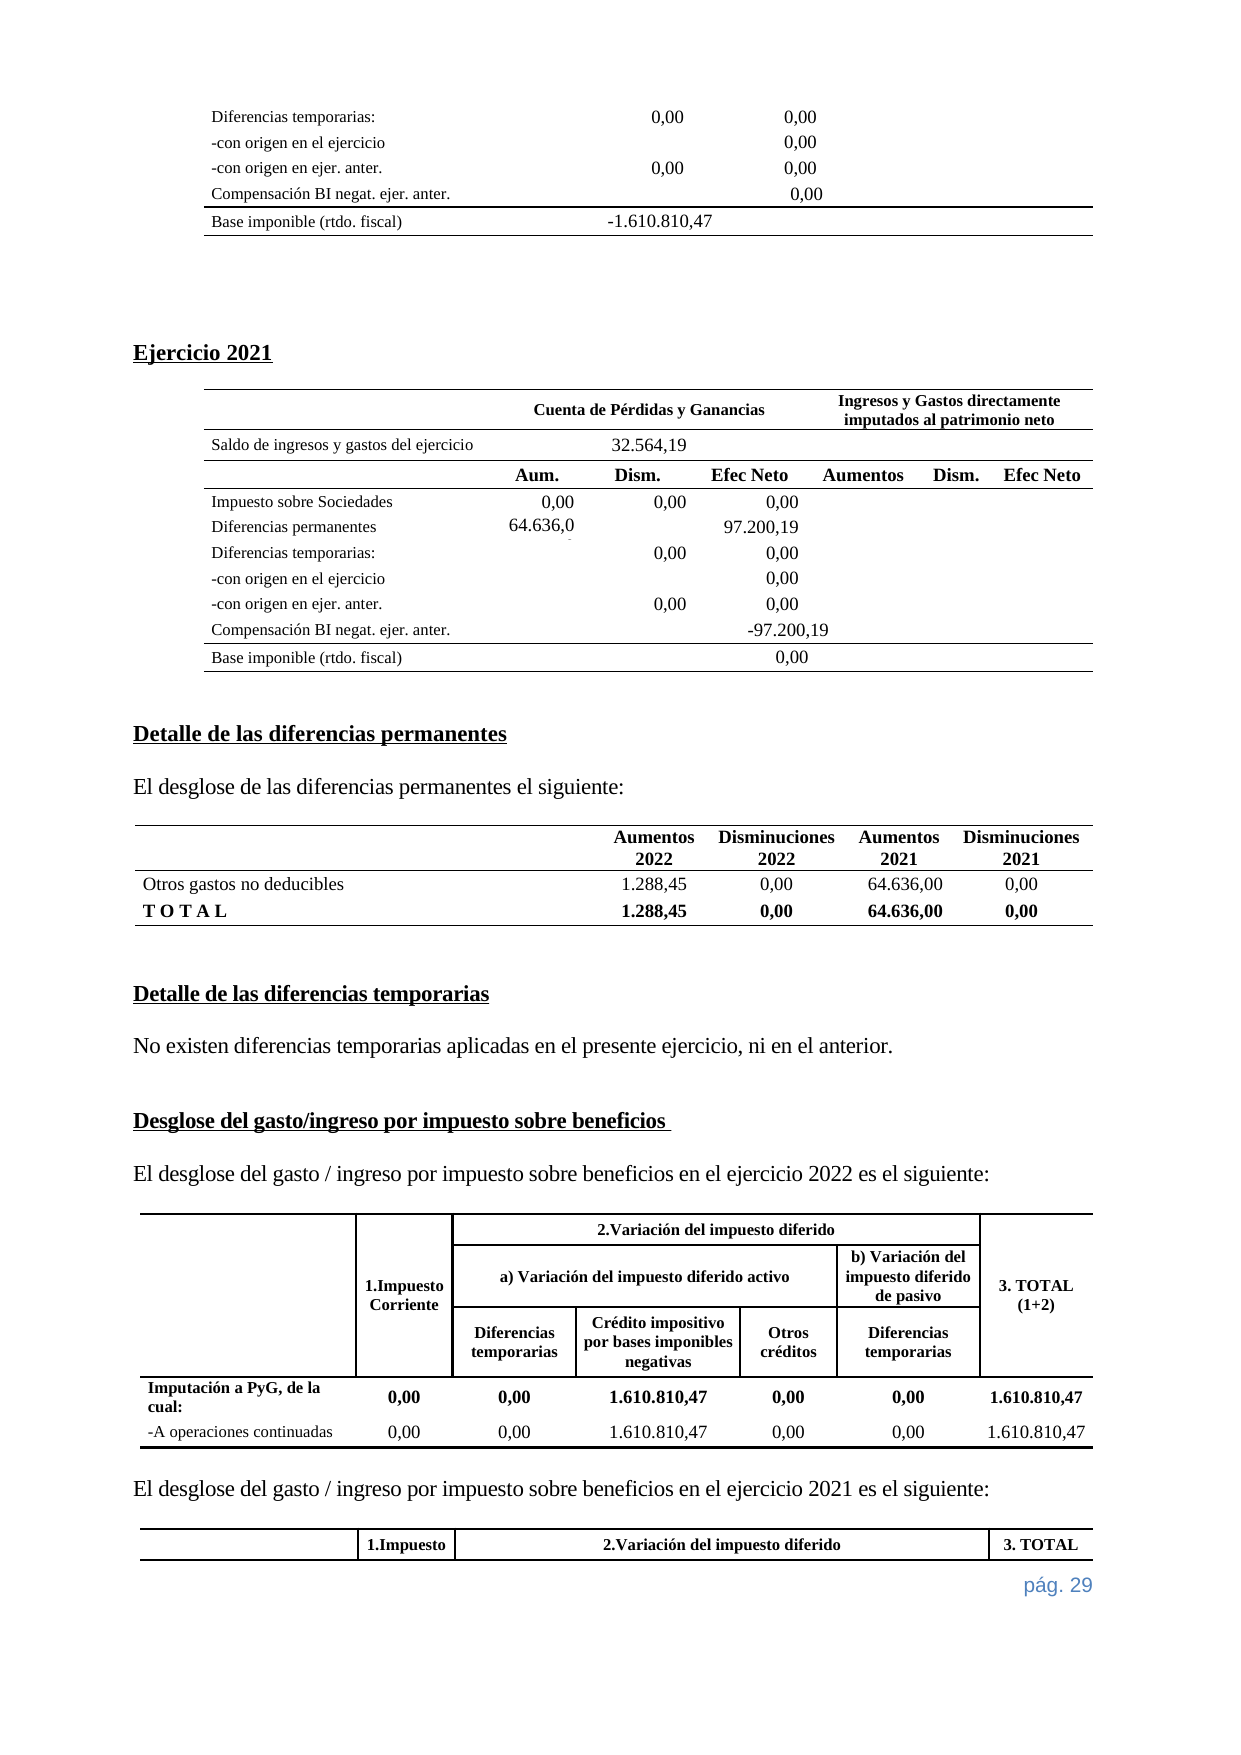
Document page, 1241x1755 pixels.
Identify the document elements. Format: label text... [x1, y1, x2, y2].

table_cell [492, 540, 581, 565]
table_cell 0,00 [453, 1378, 576, 1416]
table_cell Dism. [581, 461, 693, 488]
table_cell [920, 155, 991, 181]
text Detalle de las diferencias permanentes [59, 720, 1093, 746]
table_cell [991, 155, 1093, 181]
table_cell 0,00 [581, 540, 693, 565]
table_cell -con origen en el ejercicio [204, 129, 493, 155]
table_cell 97.200,19 [694, 514, 806, 539]
table_header [135, 826, 603, 869]
table_cell [581, 565, 693, 591]
text Desglose del gasto/ingreso por impuesto sobre beneficios [133, 1107, 1095, 1133]
table_cell [992, 565, 1093, 591]
table_cell Impuesto sobre Sociedades [204, 489, 492, 514]
table_cell -1.610.810,47 [493, 208, 1093, 235]
table_cell Saldo de ingresos y gastos del ejercicio [204, 430, 492, 459]
table_cell 0,00 [453, 1416, 576, 1446]
table_cell -con origen en el ejercicio [204, 565, 492, 591]
table_cell Base imponible (rtdo. fiscal) [204, 208, 493, 235]
table_cell [204, 461, 492, 488]
table_cell Imputación a PyG, de la cual: [140, 1378, 356, 1416]
table_cell [806, 565, 921, 591]
table_cell [992, 591, 1093, 617]
table_cell 0,00 [694, 540, 806, 565]
table_cell Diferencias permanentes [204, 514, 492, 539]
table_header Aumentos 2022 [603, 826, 705, 869]
table_cell 0,00 [493, 181, 1093, 206]
table_cell 0,00 [581, 489, 693, 514]
table_header [140, 1215, 355, 1376]
table_cell 0,00 [694, 489, 806, 514]
table_cell 0,00 [740, 1416, 837, 1446]
table_cell -con origen en ejer. anter. [204, 591, 492, 617]
table_cell [921, 514, 992, 539]
table_cell [581, 514, 693, 539]
table_cell [921, 565, 992, 591]
table_cell 0,00 [694, 591, 806, 617]
table_cell 0,00 [705, 871, 848, 897]
table_cell 0,00 [581, 591, 693, 617]
table_cell Compensación BI negat. ejer. anter. [204, 181, 493, 206]
table_cell -A operaciones continuadas [140, 1416, 356, 1446]
table_cell Dism. [921, 461, 992, 488]
table_cell [992, 514, 1093, 539]
table_cell 0,00 [740, 1378, 837, 1416]
table_cell 0,00 [579, 155, 691, 181]
table_cell -97.200,19 [492, 617, 1093, 642]
table_cell Base imponible (rtdo. fiscal) [204, 644, 492, 671]
text El desglose del gasto / ingreso por impuesto sobre beneficios en el ejercicio 2021 es el siguiente: [133, 1475, 1095, 1501]
table_cell [992, 540, 1093, 565]
table_cell 64.636,00 [492, 514, 581, 539]
table_cell [992, 489, 1093, 514]
table_cell [493, 129, 578, 155]
table_cell -con origen en ejer. anter. [204, 155, 493, 181]
table_cell b) Variación del impuesto diferido de pasivo [838, 1246, 979, 1306]
table_cell 0,00 [950, 871, 1093, 897]
table_cell Diferencias temporarias: [204, 104, 493, 129]
table_cell 0,00 [691, 129, 824, 155]
table_header [140, 1530, 357, 1559]
table_header Disminuciones 2022 [705, 826, 848, 869]
table_cell 0,00 [579, 104, 691, 129]
table_cell T O T A L [135, 897, 603, 925]
table_cell 1.610.810,47 [980, 1416, 1093, 1446]
table_cell 0,00 [950, 897, 1093, 925]
table_cell [492, 591, 581, 617]
table_cell Efec Neto [992, 461, 1093, 488]
table_cell Diferencias temporarias: [204, 540, 492, 565]
table_cell 0,00 [356, 1416, 452, 1446]
table_header Ingresos y Gastos directamente imputados al patrimonio neto [806, 390, 1093, 429]
table_cell 0,00 [837, 1378, 979, 1416]
table_cell [991, 104, 1093, 129]
table_cell Otros gastos no deducibles [135, 871, 603, 897]
table_cell a) Variación del impuesto diferido activo [454, 1246, 836, 1306]
table_cell [493, 104, 578, 129]
table_cell [493, 155, 578, 181]
text Detalle de las diferencias temporarias [133, 980, 1095, 1006]
table_cell 0,00 [691, 155, 824, 181]
table_cell [921, 540, 992, 565]
table_cell [579, 129, 691, 155]
table_cell [806, 514, 921, 539]
table_cell 1.610.810,47 [576, 1416, 740, 1446]
text Ejercicio 2021 [59, 339, 1093, 365]
table_header 1.Impuesto [359, 1530, 454, 1559]
table_cell 64.636,00 [848, 897, 950, 925]
table_header 3. TOTAL [990, 1530, 1093, 1559]
table_cell [492, 565, 581, 591]
table_cell [824, 155, 919, 181]
table_cell [824, 129, 919, 155]
table_cell [806, 489, 921, 514]
table_cell 1.288,45 [603, 897, 705, 925]
table_cell 1.288,45 [603, 871, 705, 897]
table_header Aumentos 2021 [848, 826, 950, 869]
table_cell [824, 104, 919, 129]
table_cell [920, 104, 991, 129]
table_cell [921, 489, 992, 514]
table_header 2.Variación del impuesto diferido [454, 1215, 979, 1244]
table_cell 0,00 [837, 1416, 979, 1446]
text El desglose de las diferencias permanentes el siguiente: [133, 773, 1095, 799]
table_header 1.Impuesto Corriente [357, 1215, 451, 1376]
table_cell 0,00 [356, 1378, 452, 1416]
table_cell Compensación BI negat. ejer. anter. [204, 617, 492, 642]
table_header [204, 390, 492, 429]
table_cell [806, 430, 1093, 459]
table_header 2.Variación del impuesto diferido [456, 1530, 988, 1559]
table_cell [806, 540, 921, 565]
text No existen diferencias temporarias aplicadas en el presente ejercicio, ni en el anterior. [133, 1032, 1095, 1059]
table_cell 64.636,00 [848, 871, 950, 897]
table_cell Diferencias temporarias [454, 1308, 575, 1376]
table_cell Aum. [492, 461, 581, 488]
table_header 3. TOTAL (1+2) [981, 1215, 1093, 1376]
table_cell 0,00 [492, 644, 1093, 671]
table_cell 1.610.810,47 [980, 1378, 1093, 1416]
table_cell 0,00 [705, 897, 848, 925]
table_header Cuenta de Pérdidas y Ganancias [492, 390, 806, 429]
table_cell 0,00 [691, 104, 824, 129]
table_cell 0,00 [694, 565, 806, 591]
table_cell [921, 591, 992, 617]
table_cell [806, 591, 921, 617]
table_cell Crédito impositivo por bases imponibles negativas [577, 1308, 739, 1376]
text El desglose del gasto / ingreso por impuesto sobre beneficios en el ejercicio 2022 es el siguiente: [133, 1160, 1095, 1186]
table_cell 32.564,19 [492, 430, 806, 459]
table_cell [991, 129, 1093, 155]
table_cell Aumentos [806, 461, 921, 488]
table_header Disminuciones 2021 [950, 826, 1093, 869]
table_cell Efec Neto [694, 461, 806, 488]
table_cell Diferencias temporarias [838, 1308, 979, 1376]
table_cell 0,00 [492, 489, 581, 514]
table_cell Otros créditos [741, 1308, 836, 1376]
table_cell [920, 129, 991, 155]
table_cell 1.610.810,47 [576, 1378, 740, 1416]
